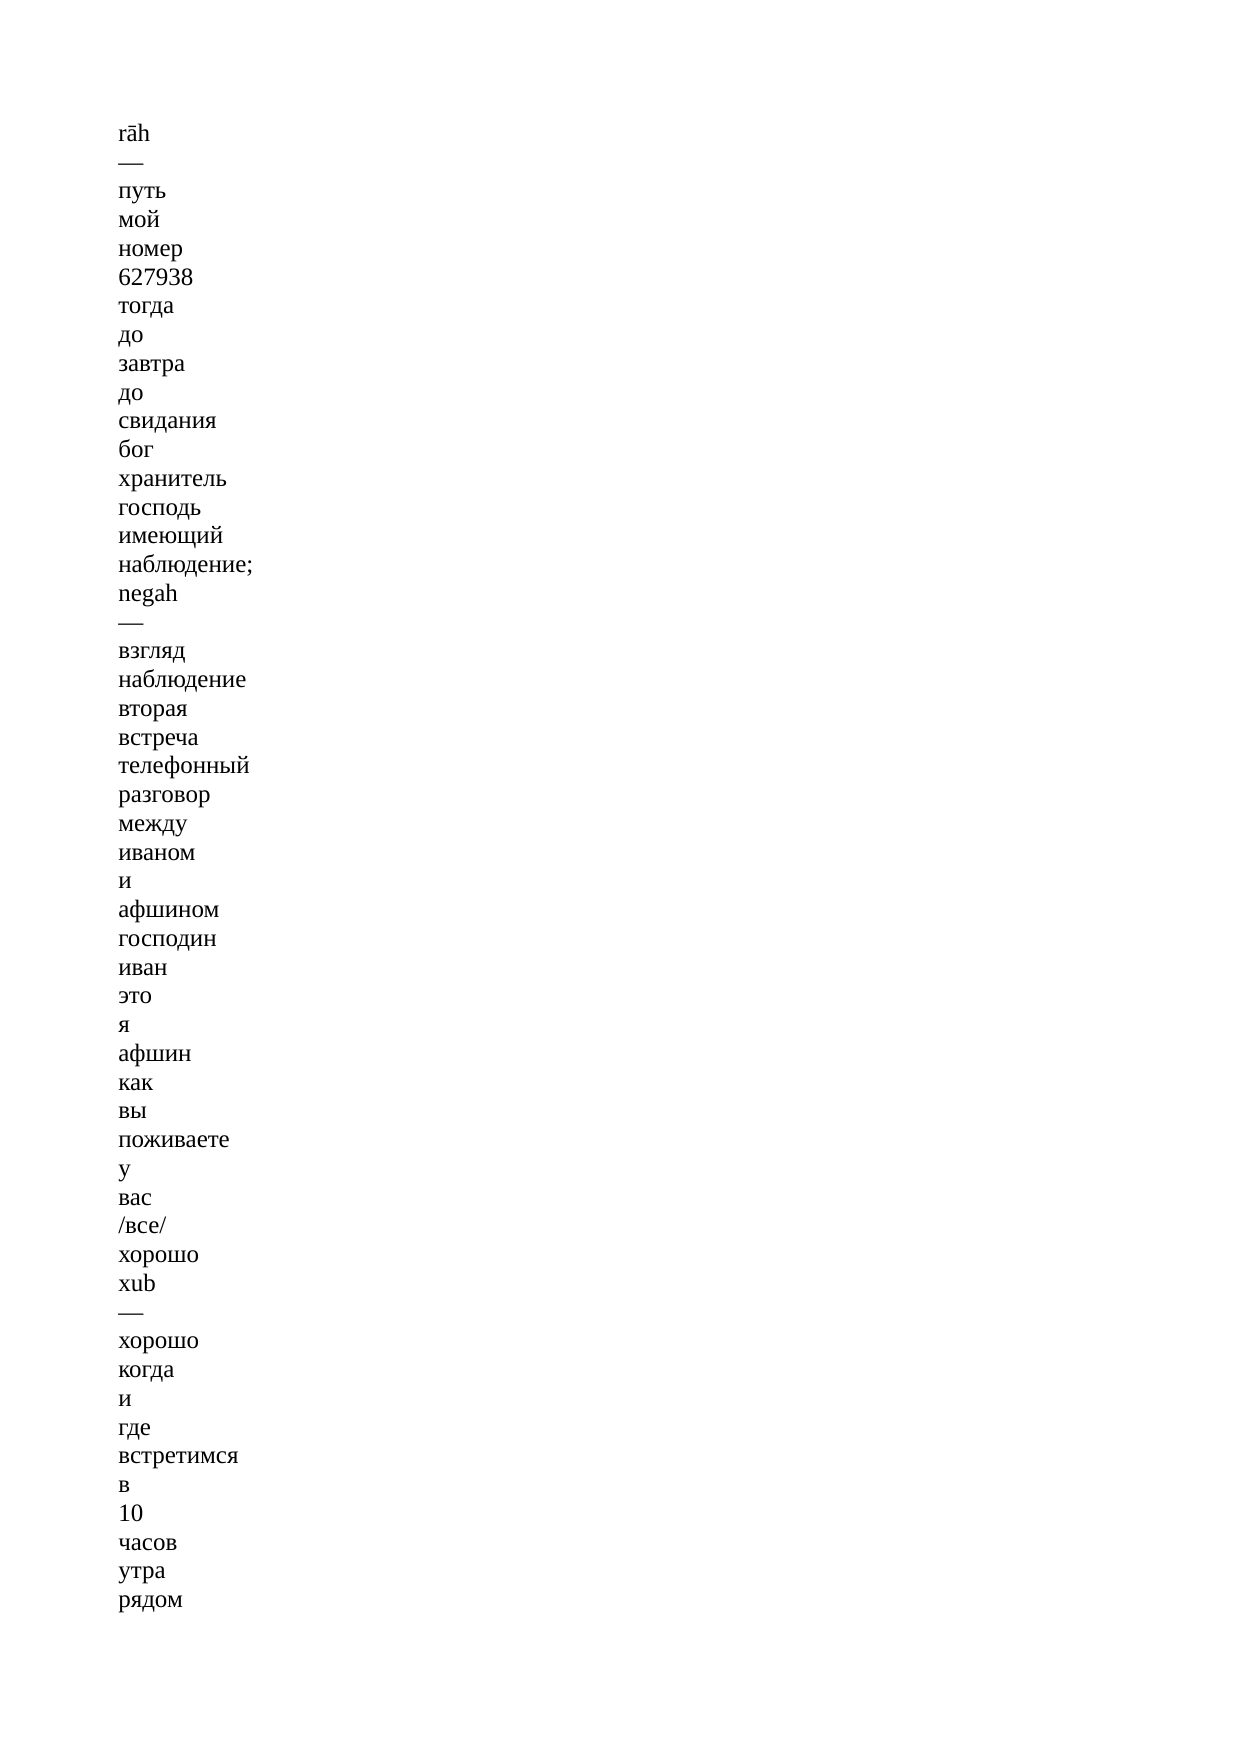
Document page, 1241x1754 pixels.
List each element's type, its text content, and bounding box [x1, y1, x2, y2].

text часов [118, 1527, 1122, 1556]
text хорошо [118, 1239, 1122, 1268]
text 627938 [118, 262, 1122, 291]
text у [118, 1153, 1122, 1182]
text это [118, 981, 1122, 1009]
text разговор [118, 779, 1122, 808]
text господин [118, 923, 1122, 952]
text встретимся [118, 1441, 1122, 1469]
text путь [118, 176, 1122, 204]
text /все/ [118, 1211, 1122, 1239]
text наблюдение; [118, 549, 1122, 578]
text мой [118, 204, 1122, 233]
text в [118, 1469, 1122, 1498]
text господь [118, 492, 1122, 521]
text афшином [118, 894, 1122, 923]
text иваном [118, 837, 1122, 866]
text вторая [118, 693, 1122, 722]
text встреча [118, 722, 1122, 751]
text наблюдение [118, 664, 1122, 693]
text и [118, 1383, 1122, 1412]
text взгляд [118, 636, 1122, 664]
text утра [118, 1556, 1122, 1584]
text xub [118, 1268, 1122, 1297]
text завтра [118, 348, 1122, 377]
text до [118, 319, 1122, 348]
text и [118, 866, 1122, 894]
text до [118, 377, 1122, 406]
text хранитель [118, 463, 1122, 492]
text вас [118, 1182, 1122, 1211]
text как [118, 1067, 1122, 1096]
text 10 [118, 1498, 1122, 1527]
text — [118, 1297, 1122, 1326]
text — [118, 607, 1122, 636]
text я [118, 1009, 1122, 1038]
text negah [118, 578, 1122, 607]
text бог [118, 434, 1122, 463]
text поживаете [118, 1124, 1122, 1153]
text хорошо [118, 1326, 1122, 1354]
text — [118, 147, 1122, 176]
text когда [118, 1354, 1122, 1383]
text тогда [118, 291, 1122, 319]
text вы [118, 1096, 1122, 1124]
text номер [118, 233, 1122, 262]
text где [118, 1412, 1122, 1441]
text между [118, 808, 1122, 837]
text rāh [118, 118, 1122, 147]
text свидания [118, 406, 1122, 434]
text афшин [118, 1038, 1122, 1067]
text иван [118, 952, 1122, 981]
text рядом [118, 1584, 1122, 1613]
text имеющий [118, 521, 1122, 549]
text телефонный [118, 751, 1122, 779]
